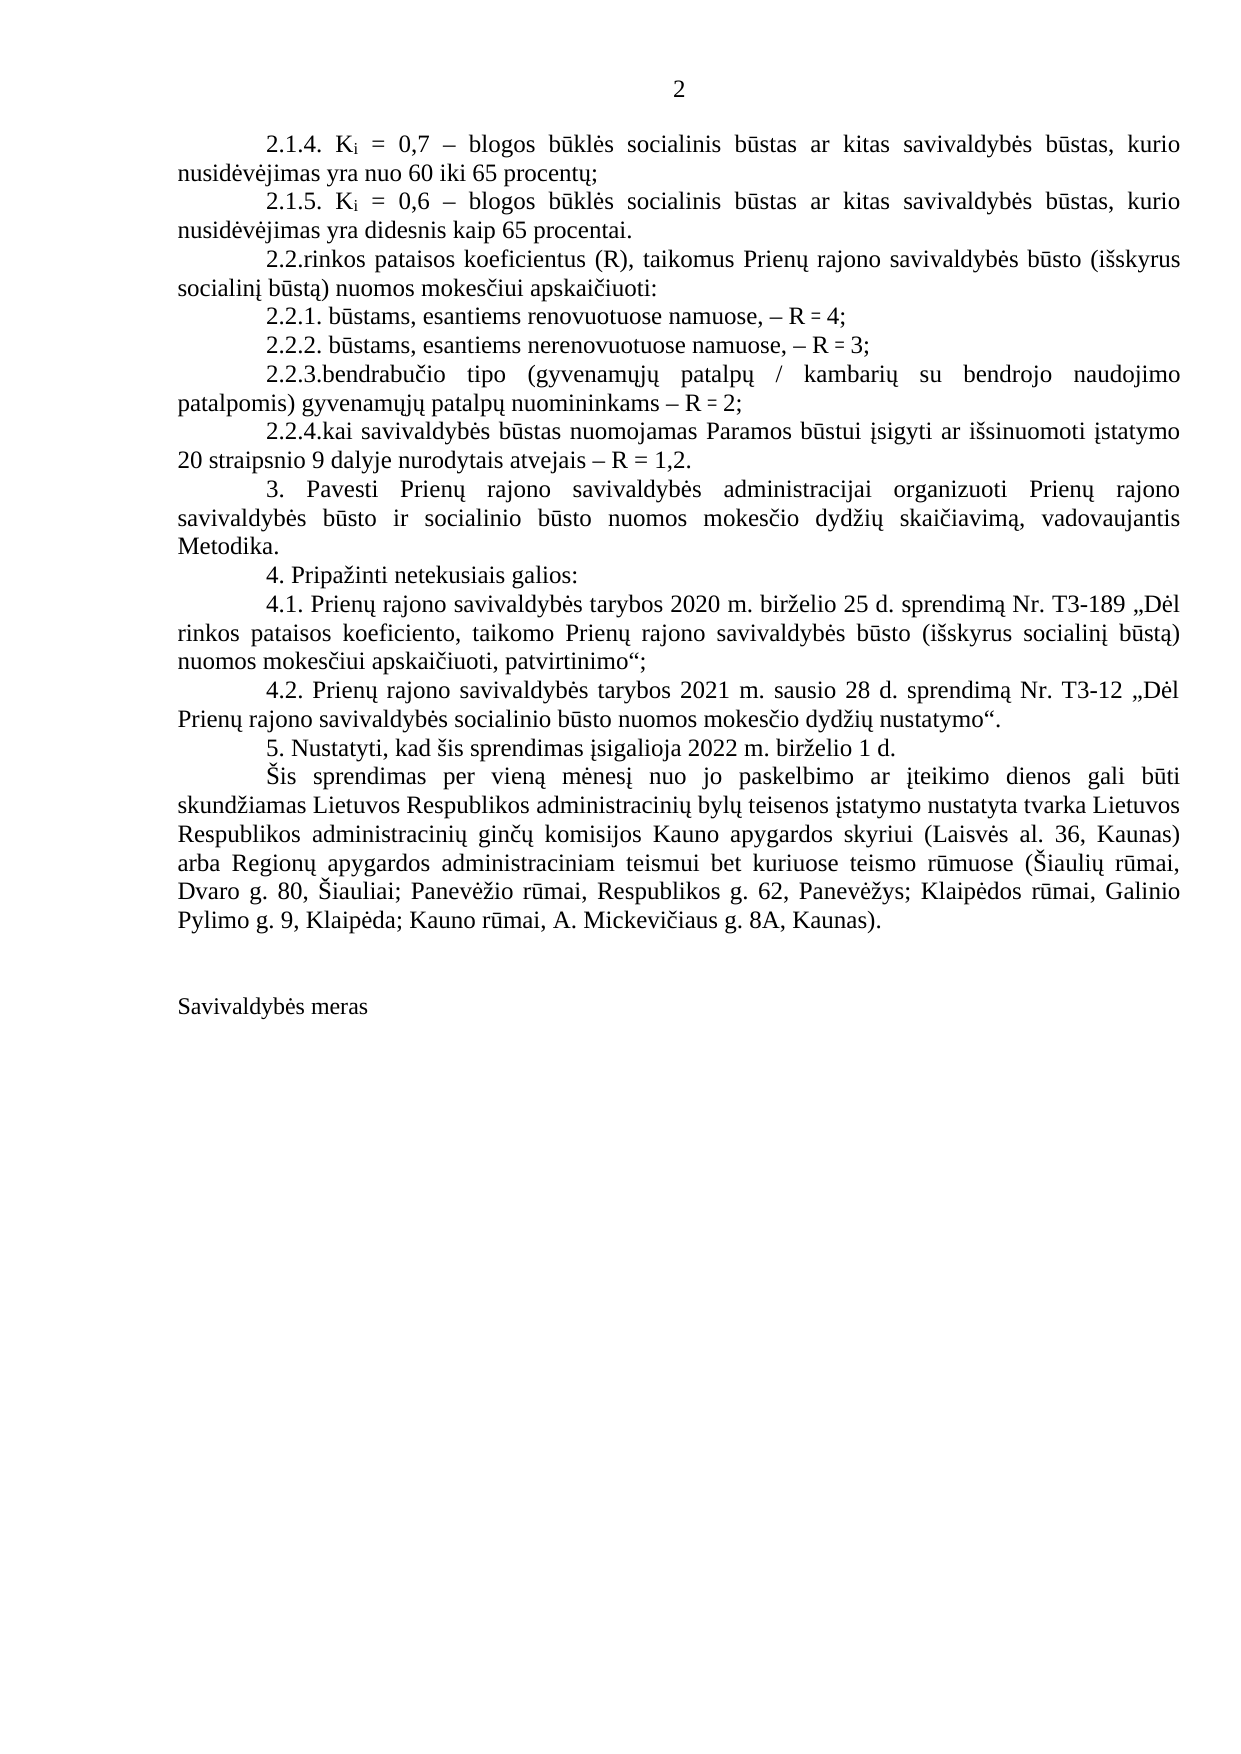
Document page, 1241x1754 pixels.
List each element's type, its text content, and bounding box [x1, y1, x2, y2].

text 2.2.4.kai savivaldybės būstas nuomojamas Paramos būstui įsigyti ar išsinuomoti įstatymo 20 straipsnio 9 dalyje nurodytais atvejais – R = 1,2. [177, 416, 1181, 474]
text 4.2. Prienų rajono savivaldybės tarybos 2021 m. sausio 28 d. sprendimą Nr. T3-12 „Dėl Prienų rajono savivaldybės socialinio būsto nuomos mokesčio dydžių nustatymo“. [177, 675, 1181, 733]
text Savivaldybės meras [177, 991, 1181, 1020]
text 4.1. Prienų rajono savivaldybės tarybos 2020 m. birželio 25 d. sprendimą Nr. T3-189 „Dėl rinkos pataisos koeficiento, taikomo Prienų rajono savivaldybės būsto (išskyrus socialinį būstą) nuomos mokesčiui apskaičiuoti, patvirtinimo“; [177, 589, 1181, 675]
text 2.2.1. būstams, esantiems renovuotuose namuose, – R ꞊ 4; [177, 301, 1181, 330]
text 2.1.4. Ki = 0,7 – blogos būklės socialinis būstas ar kitas savivaldybės būstas, kurio nusidėvėjimas yra nuo 60 iki 65 procentų; [177, 129, 1181, 186]
text 4. Pripažinti netekusiais galios: [177, 560, 1181, 589]
text 2.2.3.bendrabučio tipo (gyvenamųjų patalpų / kambarių su bendrojo naudojimo patalpomis) gyvenamųjų patalpų nuomininkams – R ꞊ 2; [177, 359, 1181, 416]
text 2.2.2. būstams, esantiems nerenovuotuose namuose, – R ꞊ 3; [177, 330, 1181, 359]
text Šis sprendimas per vieną mėnesį nuo jo paskelbimo ar įteikimo dienos gali būti skundžiamas Lietuvos Respublikos administracinių bylų teisenos įstatymo nustatyta tvarka Lietuvos Respublikos administracinių ginčų komisijos Kauno apygardos skyriui (Laisvės al. 36, Kaunas) arba Regionų apygardos administraciniam teismui bet kuriuose teismo rūmuose (Šiaulių rūmai, Dvaro g. 80, Šiauliai; Panevėžio rūmai, Respublikos g. 62, Panevėžys; Klaipėdos rūmai, Galinio Pylimo g. 9, Klaipėda; Kauno rūmai, A. Mickevičiaus g. 8A, Kaunas). [177, 761, 1181, 934]
text 3. Pavesti Prienų rajono savivaldybės administracijai organizuoti Prienų rajono savivaldybės būsto ir socialinio būsto nuomos mokesčio dydžių skaičiavimą, vadovaujantis Metodika. [177, 474, 1181, 560]
text 2.1.5. Ki = 0,6 – blogos būklės socialinis būstas ar kitas savivaldybės būstas, kurio nusidėvėjimas yra didesnis kaip 65 procentai. [177, 186, 1181, 244]
text 5. Nustatyti, kad šis sprendimas įsigalioja 2022 m. birželio 1 d. [177, 733, 1181, 761]
text 2.2.rinkos pataisos koeficientus (R), taikomus Prienų rajono savivaldybės būsto (išskyrus socialinį būstą) nuomos mokesčiui apskaičiuoti: [177, 244, 1181, 301]
